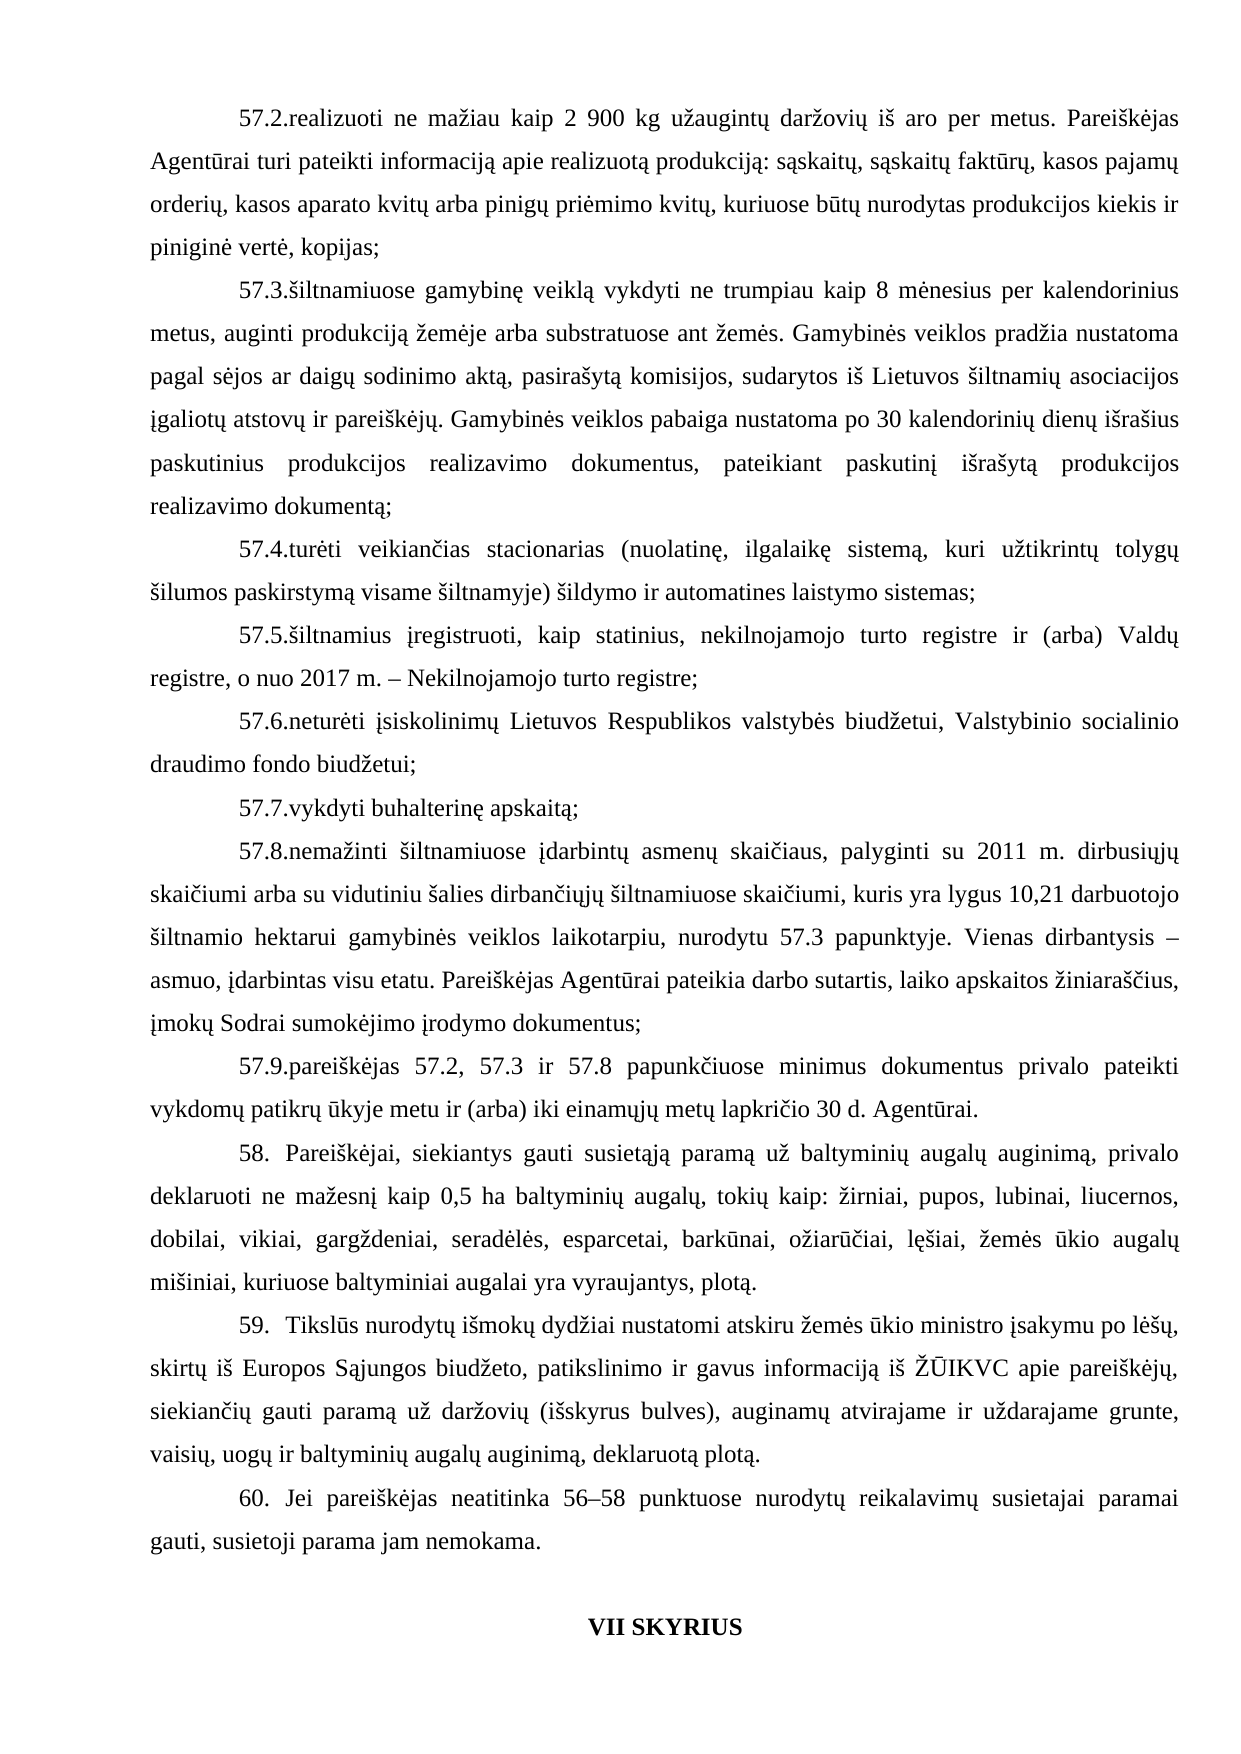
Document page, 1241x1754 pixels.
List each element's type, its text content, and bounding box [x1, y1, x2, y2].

text 57.4. turėti veikiančias stacionarias (nuolatinę, ilgalaikę sistemą, kuri užtikrintų tolygų šilumos paskirstymą visame šiltnamyje) šildymo ir automatines laistymo sistemas; [150, 534, 1180, 606]
text 60. Jei pareiškėjas neatitinka 56–58 punktuose nurodytų reikalavimų susietajai paramai gauti, susietoji parama jam nemokama. [150, 1483, 1180, 1554]
text 57.7. vykdyti buhalterinę apskaitą; [150, 793, 1180, 821]
text 57.5. šiltnamius įregistruoti, kaip statinius, nekilnojamojo turto registre ir (arba) Valdų registre, o nuo 2017 m. – Nekilnojamojo turto registre; [150, 620, 1180, 692]
text 59. Tikslūs nurodytų išmokų dydžiai nustatomi atskiru žemės ūkio ministro įsakymu po lėšų, skirtų iš Europos Sąjungos biudžeto, patikslinimo ir gavus informaciją iš ŽŪIKVC apie pareiškėjų, siekiančių gauti paramą už daržovių (išskyrus bulves), auginamų atvirajame ir uždarajame grunte, vaisių, uogų ir baltyminių augalų auginimą, deklaruotą plotą. [150, 1310, 1180, 1468]
text 58. Pareiškėjai, siekiantys gauti susietąją paramą už baltyminių augalų auginimą, privalo deklaruoti ne mažesnį kaip 0,5 ha baltyminių augalų, tokių kaip: žirniai, pupos, lubinai, liucernos, dobilai, vikiai, gargždeniai, seradėlės, esparcetai, barkūnai, ožiarūčiai, lęšiai, žemės ūkio augalų mišiniai, kuriuose baltyminiai augalai yra vyraujantys, plotą. [150, 1138, 1180, 1296]
text VII SKYRIUS [150, 1612, 1180, 1641]
text 57.9. pareiškėjas 57.2, 57.3 ir 57.8 papunkčiuose minimus dokumentus privalo pateikti vykdomų patikrų ūkyje metu ir (arba) iki einamųjų metų lapkričio 30 d. Agentūrai. [150, 1051, 1180, 1123]
text 57.6. neturėti įsiskolinimų Lietuvos Respublikos valstybės biudžetui, Valstybinio socialinio draudimo fondo biudžetui; [150, 706, 1180, 778]
text 57.2. realizuoti ne mažiau kaip 2 900 kg užaugintų daržovių iš aro per metus. Pareiškėjas Agentūrai turi pateikti informaciją apie realizuotą produkciją: sąskaitų, sąskaitų faktūrų, kasos pajamų orderių, kasos aparato kvitų arba pinigų priėmimo kvitų, kuriuose būtų nurodytas produkcijos kiekis ir piniginė vertė, kopijas; [150, 103, 1180, 261]
text 57.3. šiltnamiuose gamybinę veiklą vykdyti ne trumpiau kaip 8 mėnesius per kalendorinius metus, auginti produkciją žemėje arba substratuose ant žemės. Gamybinės veiklos pradžia nustatoma pagal sėjos ar daigų sodinimo aktą, pasirašytą komisijos, sudarytos iš Lietuvos šiltnamių asociacijos įgaliotų atstovų ir pareiškėjų. Gamybinės veiklos pabaiga nustatoma po 30 kalendorinių dienų išrašius paskutinius produkcijos realizavimo dokumentus, pateikiant paskutinį išrašytą produkcijos realizavimo dokumentą; [150, 275, 1180, 519]
text 57.8. nemažinti šiltnamiuose įdarbintų asmenų skaičiaus, palyginti su 2011 m. dirbusiųjų skaičiumi arba su vidutiniu šalies dirbančiųjų šiltnamiuose skaičiumi, kuris yra lygus 10,21 darbuotojo šiltnamio hektarui gamybinės veiklos laikotarpiu, nurodytu 57.3 papunktyje. Vienas dirbantysis – asmuo, įdarbintas visu etatu. Pareiškėjas Agentūrai pateikia darbo sutartis, laiko apskaitos žiniaraščius, įmokų Sodrai sumokėjimo įrodymo dokumentus; [150, 836, 1180, 1037]
